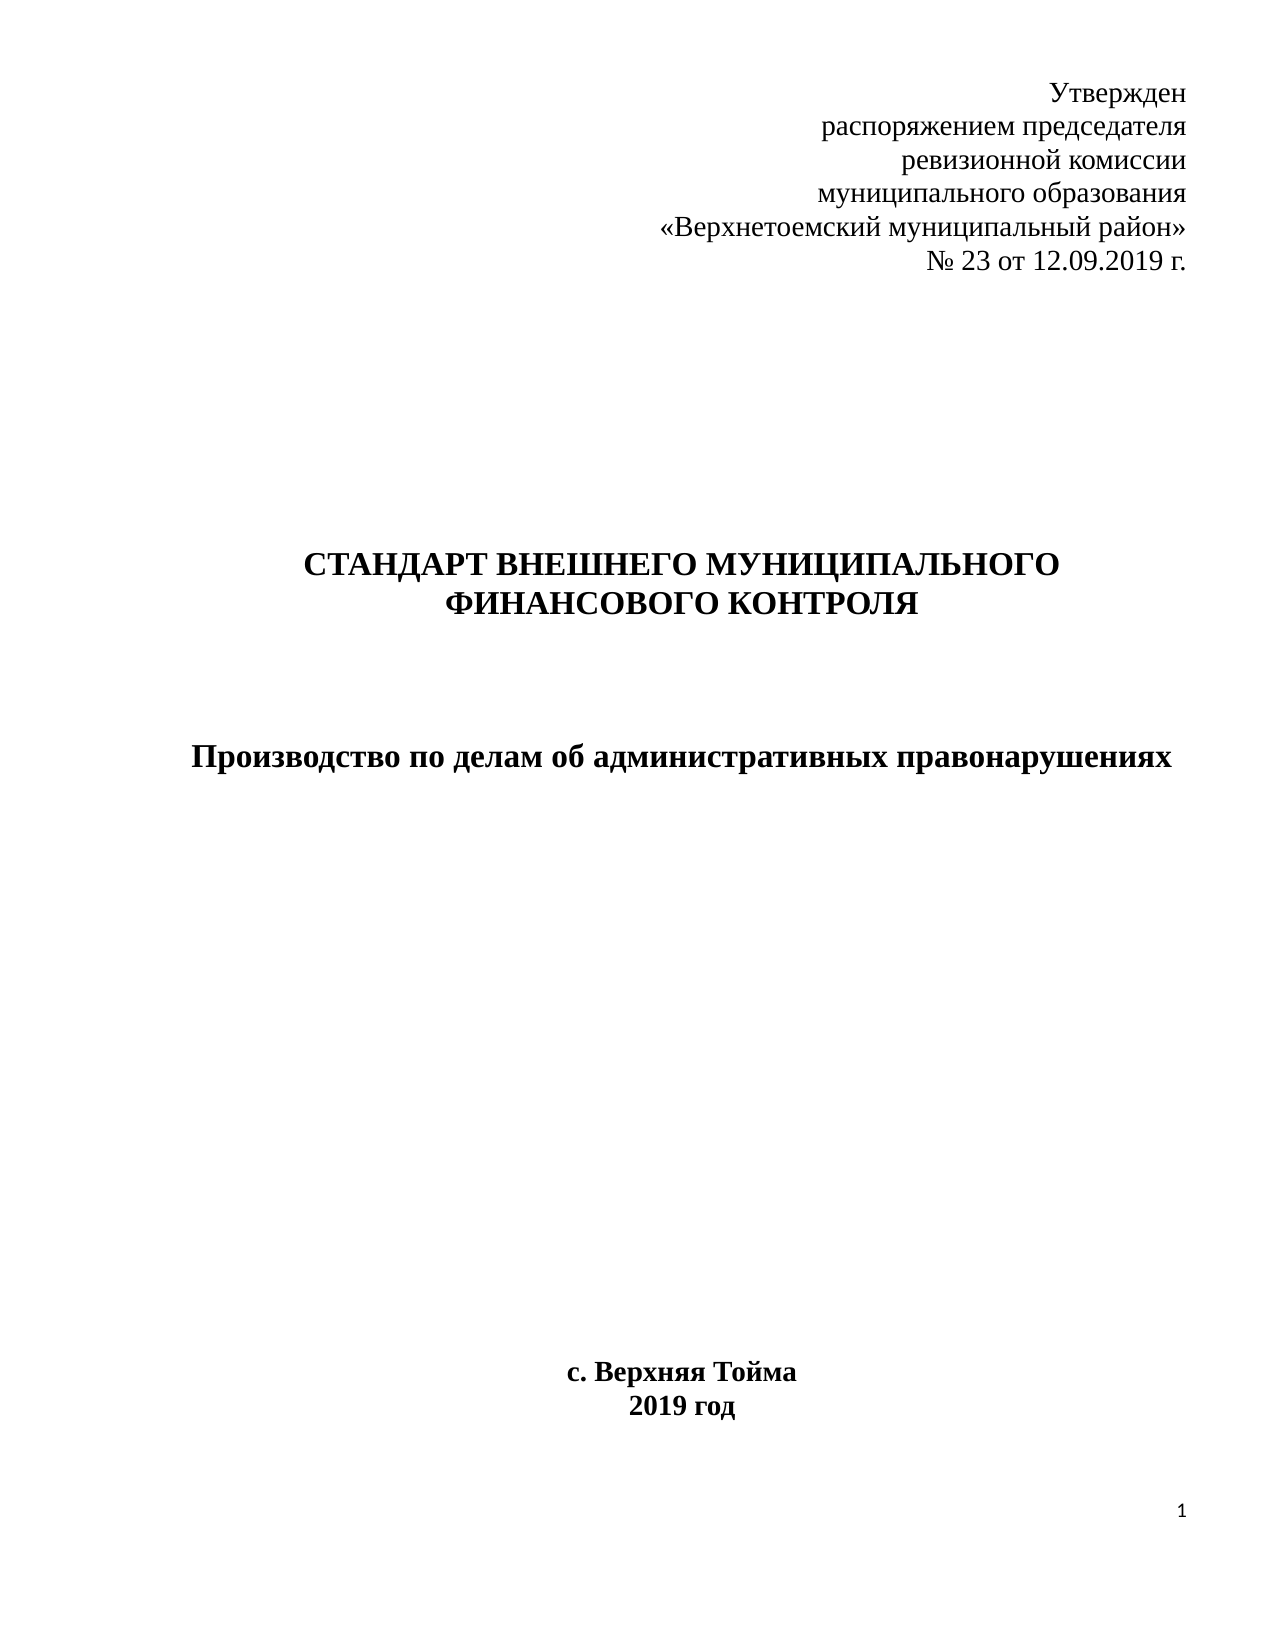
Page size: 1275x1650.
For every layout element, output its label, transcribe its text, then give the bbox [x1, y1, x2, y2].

text ревизионной комиссии [177, 142, 1186, 176]
text распоряжением председателя [177, 108, 1186, 142]
text «Верхнетоемский муниципальный район» [177, 209, 1186, 243]
text Производство по делам об административных правонарушениях [177, 736, 1186, 774]
text с. Верхняя Тойма [177, 1354, 1186, 1388]
text муниципального образования [177, 176, 1186, 209]
text № 23 от 12.09.2019 г. [177, 243, 1186, 276]
text Утвержден [177, 75, 1186, 108]
text 2019 год [177, 1388, 1186, 1421]
text СТАНДАРТ ВНЕШНЕГО МУНИЦИПАЛЬНОГО ФИНАНСОВОГО КОНТРОЛЯ [177, 544, 1186, 621]
